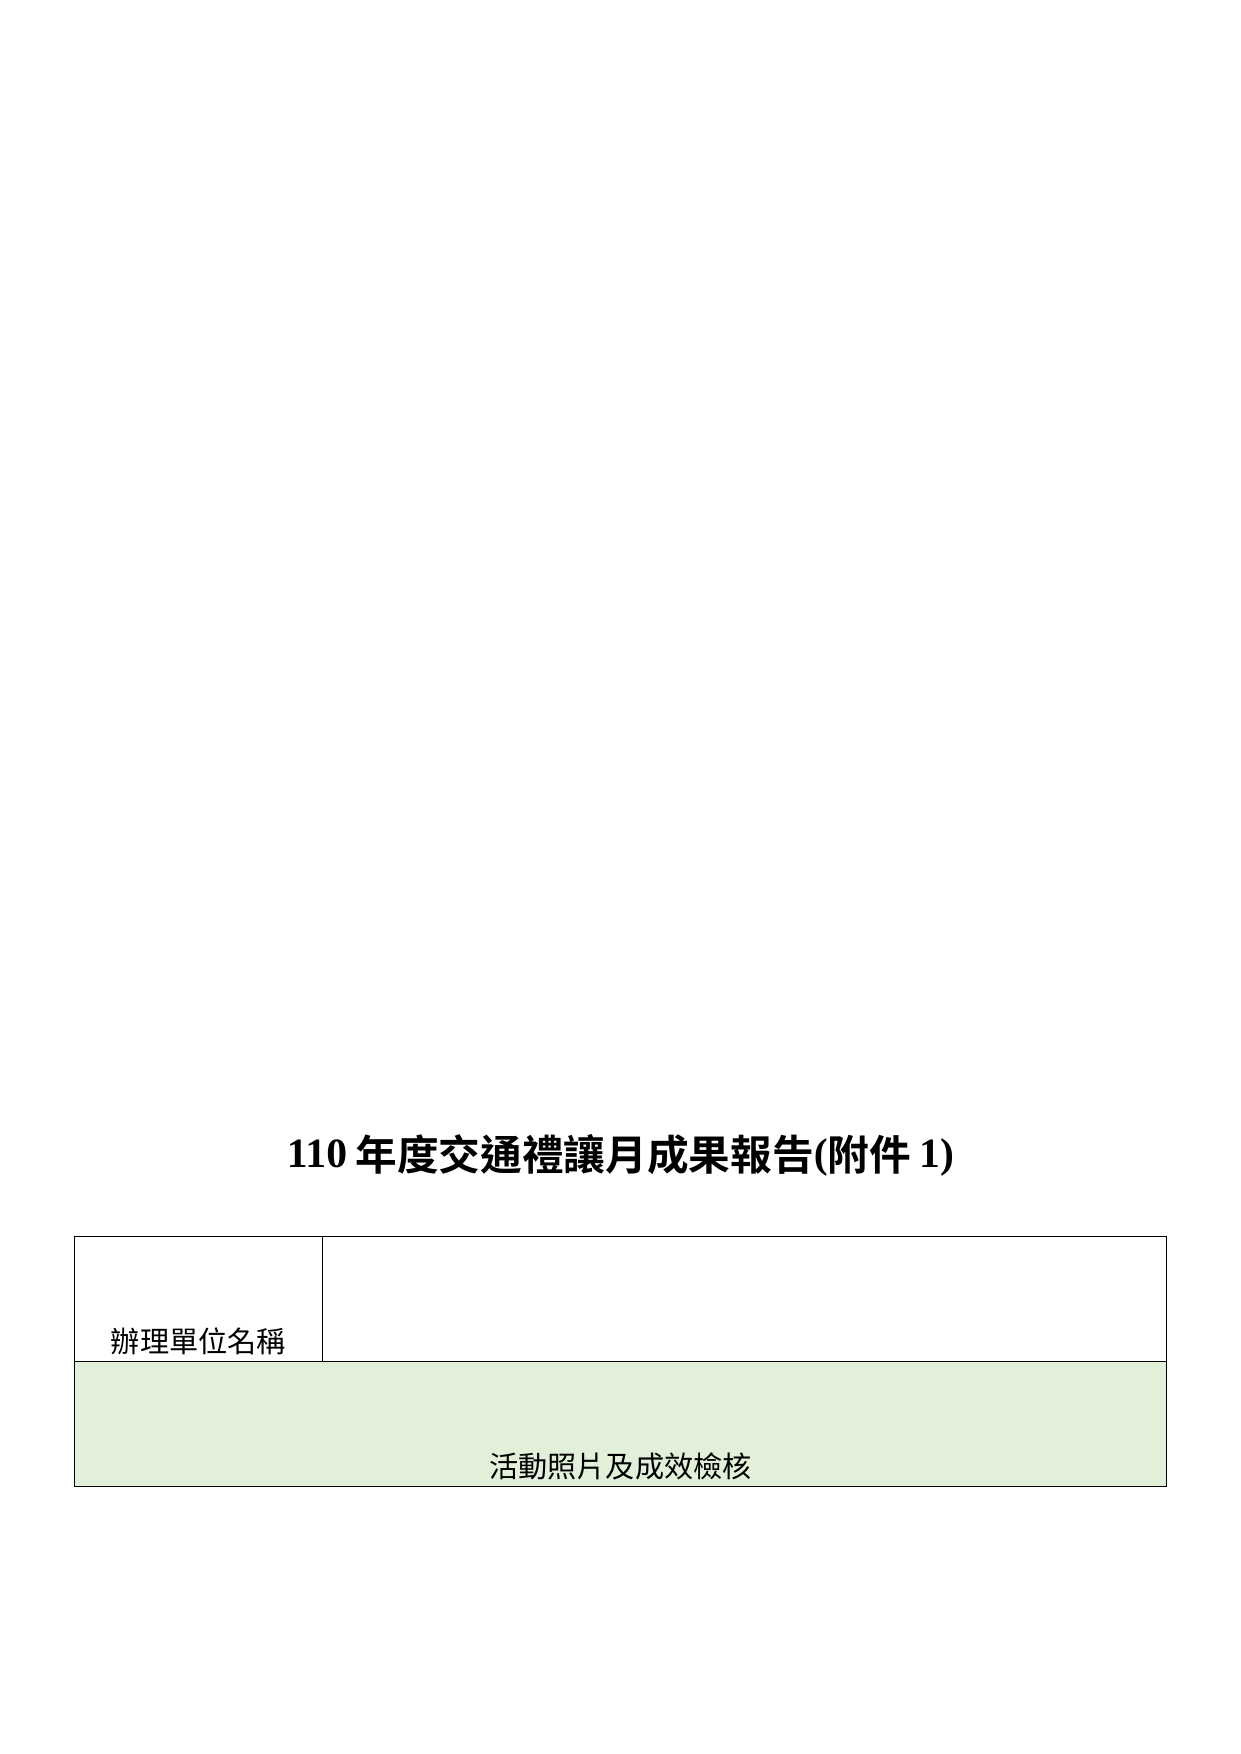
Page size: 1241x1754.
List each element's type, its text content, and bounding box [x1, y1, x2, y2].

table_header [323, 1237, 1166, 1361]
text 110年度交通禮讓月成果報告(附件1) [118, 1111, 1122, 1173]
table_cell 活動照片及成效檢核 [75, 1362, 1166, 1486]
table_header 辦理單位名稱 [75, 1237, 322, 1361]
